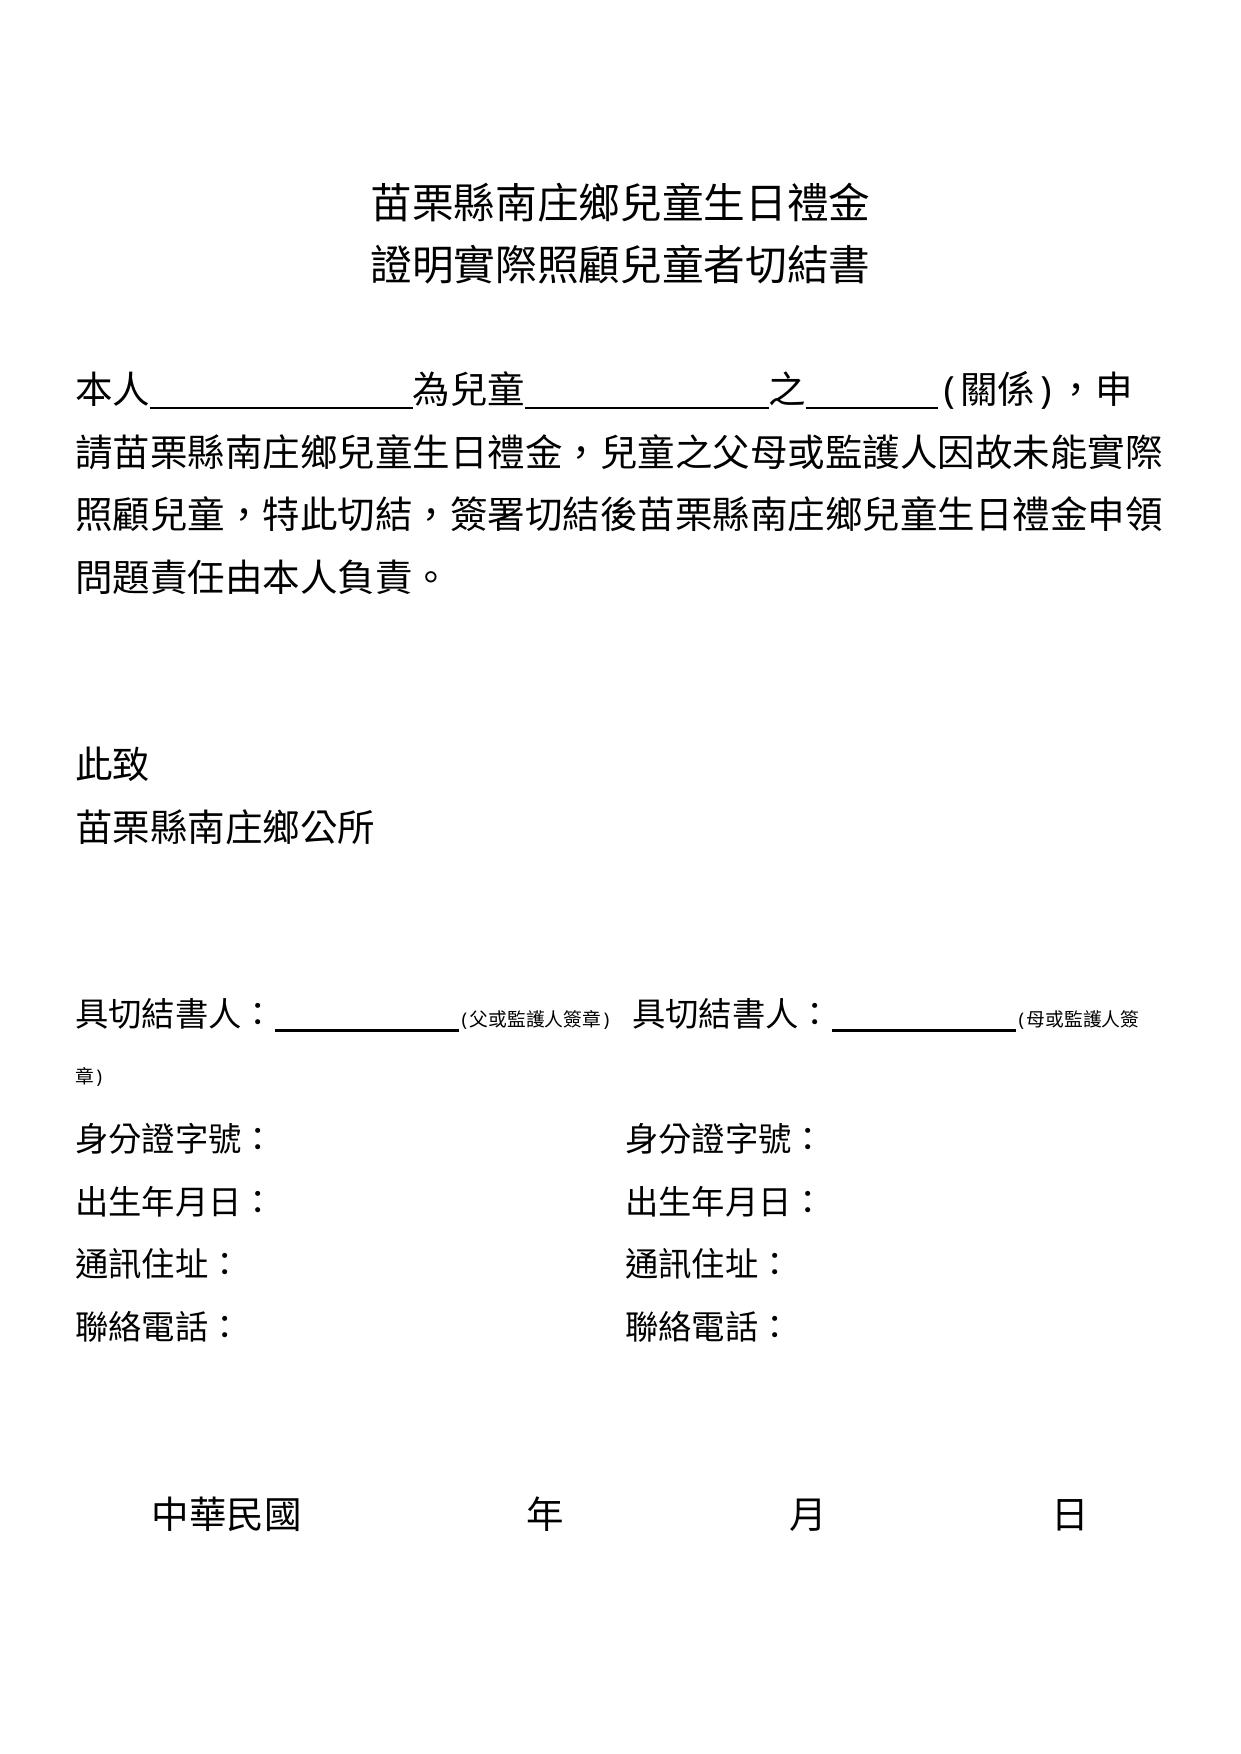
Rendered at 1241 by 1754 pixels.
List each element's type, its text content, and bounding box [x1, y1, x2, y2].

text 苗栗縣南庄鄉兒童生日禮金 [75, 158, 1165, 221]
text 苗栗縣南庄鄉公所 [75, 783, 1165, 846]
text 中華民國 年 月 日 [75, 1471, 1165, 1533]
text 證明實際照顧兒童者切結書 [75, 221, 1165, 283]
text 此致 [75, 721, 1165, 783]
text 本人 為兒童 之 (關係)，申請苗栗縣南庄鄉兒童生日禮金，兒童之父母或監護人因故未能實際照顧兒童，特此切結，簽署切結後苗栗縣南庄鄉兒童生日禮金申領問題責任由本人負責。 [75, 346, 1165, 596]
text 具切結書人： (父或監護人簽章) 具切結書人： (母或監護人簽章) [75, 971, 1165, 1096]
text 通訊住址： 通訊住址： [75, 1221, 1165, 1283]
text 身分證字號： 身分證字號： [75, 1096, 1165, 1158]
text 聯絡電話： 聯絡電話： [75, 1283, 1165, 1346]
text 出生年月日： 出生年月日： [75, 1158, 1165, 1221]
